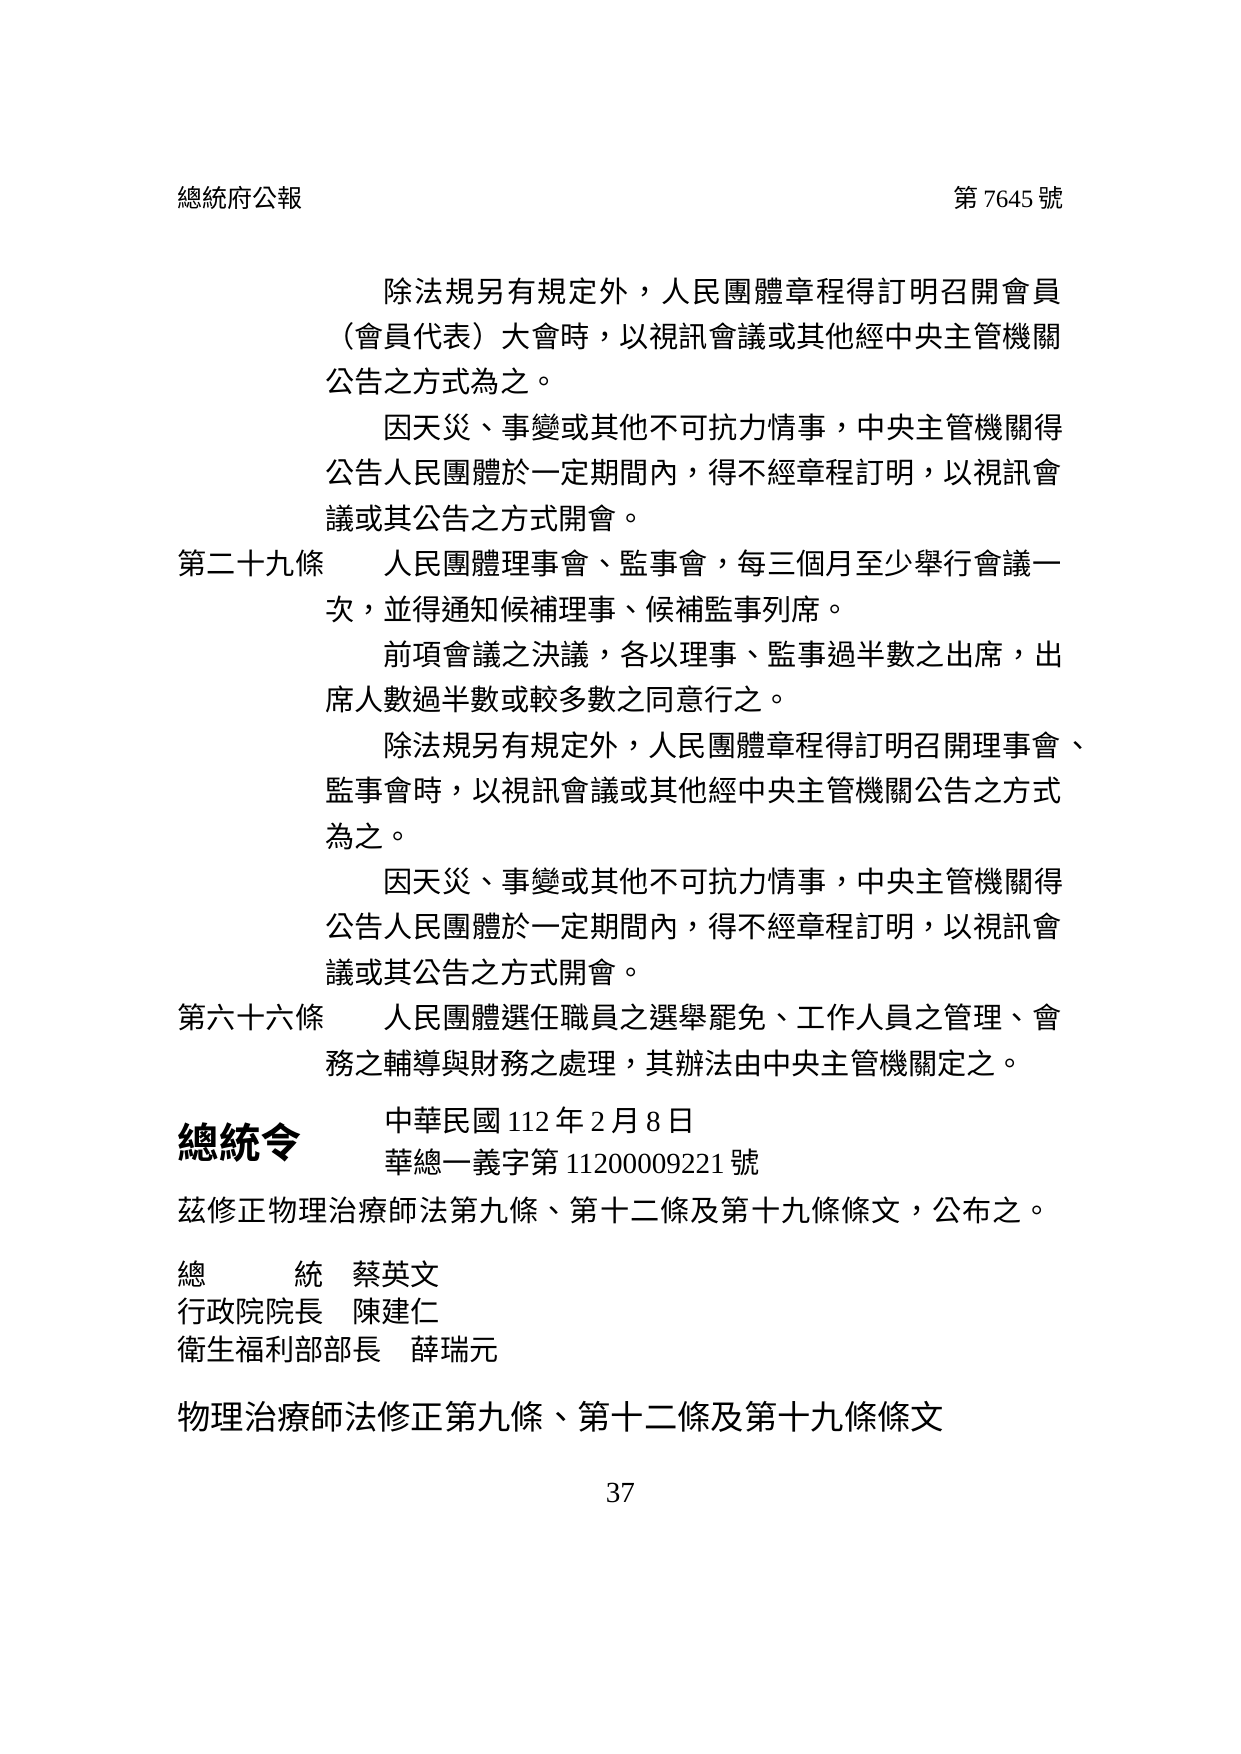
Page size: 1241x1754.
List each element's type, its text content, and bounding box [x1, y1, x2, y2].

text 因天災、事變或其他不可抗力情事，中央主管機關得公告人民團體於一定期間內，得不經章程訂明，以視訊會議或其公告之方式開會。 [325, 856, 1063, 992]
text 第二十九條 人民團體理事會、監事會，每三個月至少舉行會議一次，並得通知候補理事、候補監事列席。 [177, 538, 1063, 629]
text 除法規另有規定外，人民團體章程得訂明召開理事會、監事會時，以視訊會議或其他經中央主管機關公告之方式為之。 [325, 720, 1063, 856]
text 茲修正物理治療師法第九條、第十二條及第十九條條文，公布之。 [177, 1184, 1063, 1230]
text 物理治療師法修正第九條、第十二條及第十九條條文 [177, 1393, 1063, 1439]
text 第六十六條 人民團體選任職員之選舉罷免、工作人員之管理、會務之輔導與財務之處理，其辦法由中央主管機關定之。 [177, 992, 1063, 1083]
text 因天災、事變或其他不可抗力情事，中央主管機關得公告人民團體於一定期間內，得不經章程訂明，以視訊會議或其公告之方式開會。 [325, 402, 1063, 538]
text 除法規另有規定外，人民團體章程得訂明召開會員（會員代表）大會時，以視訊會議或其他經中央主管機關公告之方式為之。 [325, 266, 1063, 402]
table_header 總統令 [174, 1096, 381, 1184]
text 總 統 蔡英文 行政院院長 陳建仁 衛生福利部部長 薛瑞元 [177, 1255, 1063, 1368]
text 前項會議之決議，各以理事、監事過半數之出席，出席人數過半數或較多數之同意行之。 [325, 629, 1063, 720]
table_header 中華民國112年2月8日 華總一義字第11200009221號 [381, 1096, 877, 1184]
